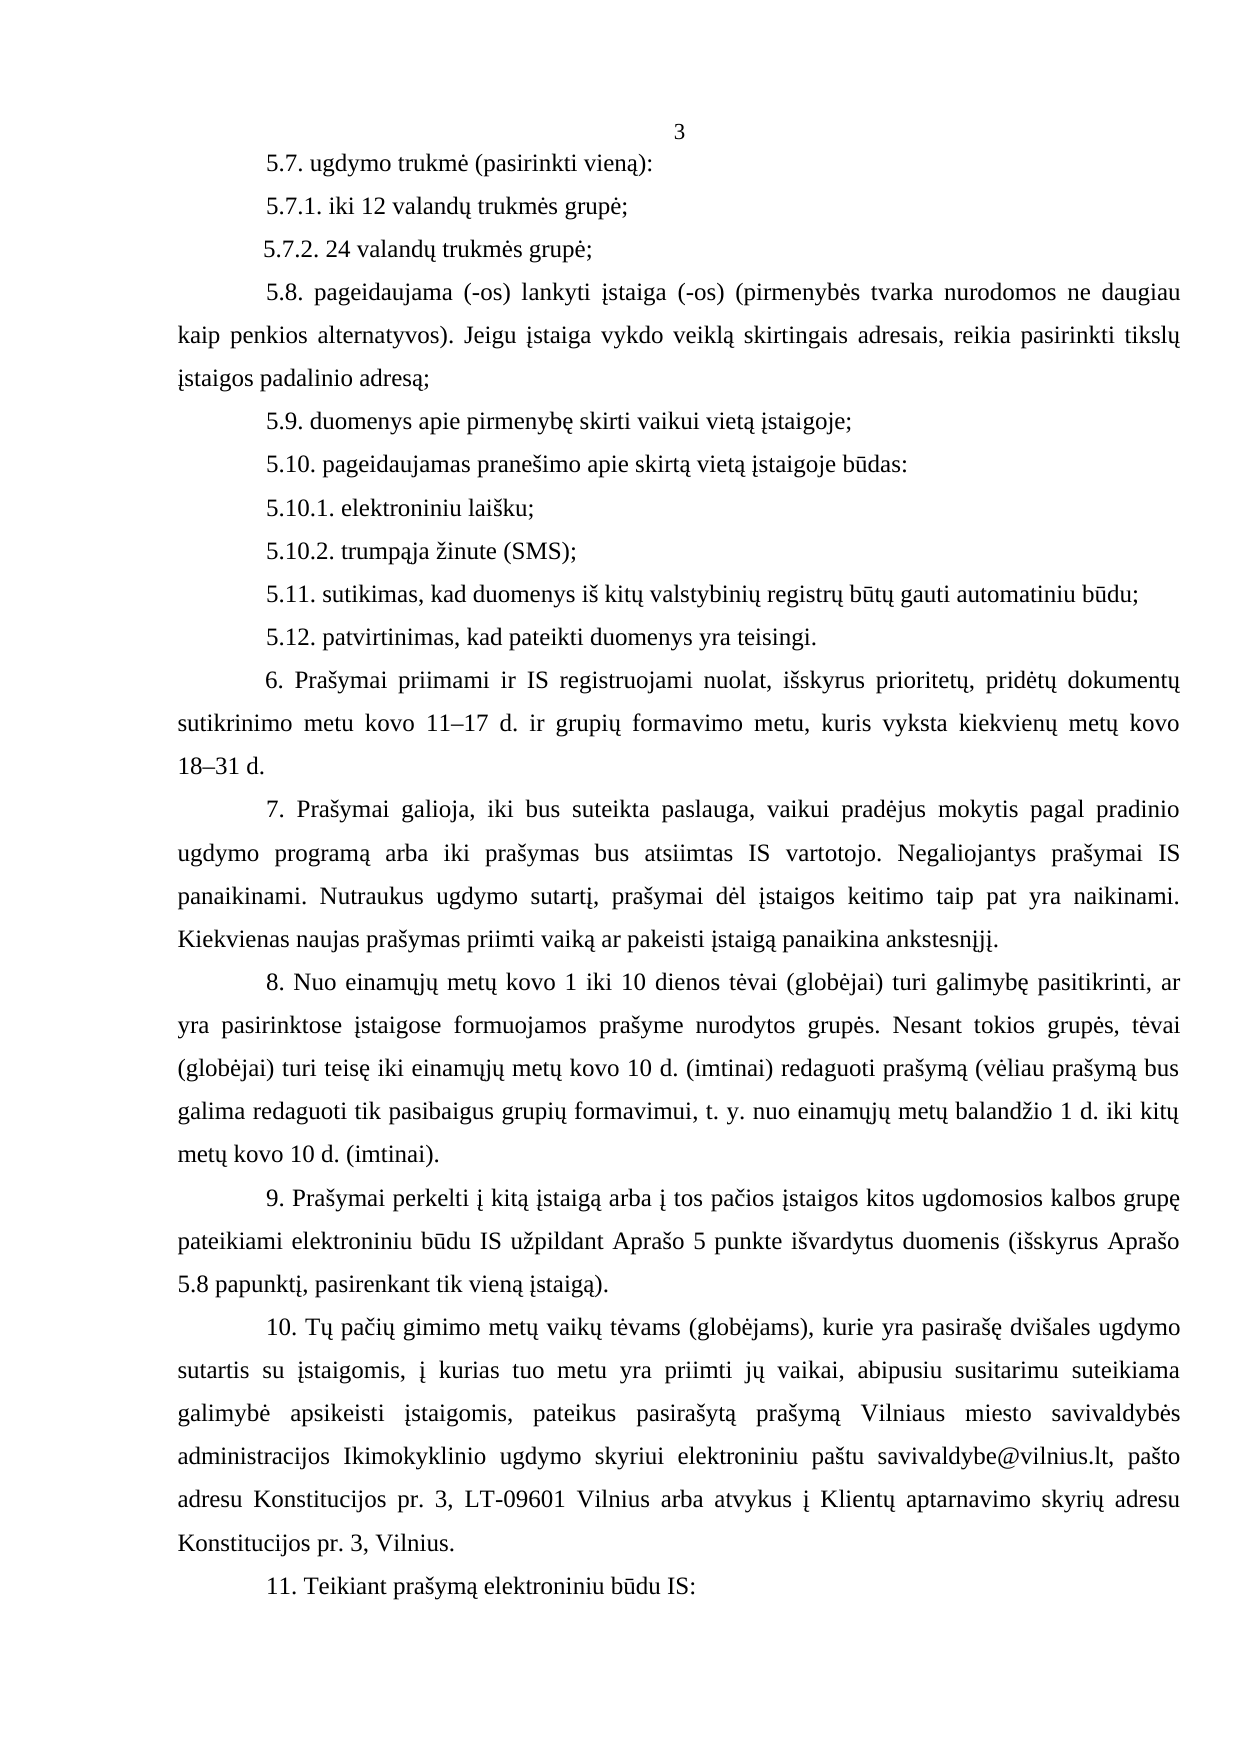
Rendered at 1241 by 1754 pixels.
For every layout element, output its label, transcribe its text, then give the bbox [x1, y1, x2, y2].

text 5.10. pageidaujamas pranešimo apie skirtą vietą įstaigoje būdas: [177, 449, 1181, 478]
text 8. Nuo einamųjų metų kovo 1 iki 10 dienos tėvai (globėjai) turi galimybę pasitikrinti, ar yra pasirinktose įstaigose formuojamos prašyme nurodytos grupės. Nesant tokios grupės, tėvai (globėjai) turi teisę iki einamųjų metų kovo 10 d. (imtinai) redaguoti prašymą (vėliau prašymą bus galima redaguoti tik pasibaigus grupių formavimui, t. y. nuo einamųjų metų balandžio 1 d. iki kitų metų kovo 10 d. (imtinai). [177, 967, 1181, 1168]
text 9. Prašymai perkelti į kitą įstaigą arba į tos pačios įstaigos kitos ugdomosios kalbos grupę pateikiami elektroniniu būdu IS užpildant Aprašo 5 punkte išvardytus duomenis (išskyrus Aprašo 5.8 papunktį, pasirenkant tik vieną įstaigą). [177, 1183, 1181, 1298]
text 5.7.2. 24 valandų trukmės grupė; [207, 234, 1181, 263]
text 10. Tų pačių gimimo metų vaikų tėvams (globėjams), kurie yra pasirašę dvišales ugdymo sutartis su įstaigomis, į kurias tuo metu yra priimti jų vaikai, abipusiu susitarimu suteikiama galimybė apsikeisti įstaigomis, pateikus pasirašytą prašymą Vilniaus miesto savivaldybės administracijos Ikimokyklinio ugdymo skyriui elektroniniu paštu savivaldybe@vilnius.lt, pašto adresu Konstitucijos pr. 3, LT-09601 Vilnius arba atvykus į Klientų aptarnavimo skyrių adresu Konstitucijos pr. 3, Vilnius. [177, 1312, 1181, 1556]
text 5.11. sutikimas, kad duomenys iš kitų valstybinių registrų būtų gauti automatiniu būdu; [177, 579, 1181, 608]
text 5.8. pageidaujama (-os) lankyti įstaiga (-os) (pirmenybės tvarka nurodomos ne daugiau kaip penkios alternatyvos). Jeigu įstaiga vykdo veiklą skirtingais adresais, reikia pasirinkti tikslų įstaigos padalinio adresą; [177, 277, 1181, 392]
text 5.7.1. iki 12 valandų trukmės grupė; [177, 191, 1181, 219]
text 5.7. ugdymo trukmė (pasirinkti vieną): [177, 148, 1181, 176]
text 7. Prašymai galioja, iki bus suteikta paslauga, vaikui pradėjus mokytis pagal pradinio ugdymo programą arba iki prašymas bus atsiimtas IS vartotojo. Negaliojantys prašymai IS panaikinami. Nutraukus ugdymo sutartį, prašymai dėl įstaigos keitimo taip pat yra naikinami. Kiekvienas naujas prašymas priimti vaiką ar pakeisti įstaigą panaikina ankstesnįjį. [177, 794, 1181, 953]
text 5.10.2. trumpąja žinute (SMS); [177, 536, 1181, 564]
text 5.12. patvirtinimas, kad pateikti duomenys yra teisingi. [177, 622, 1181, 651]
text 5.10.1. elektroniniu laišku; [177, 493, 1181, 521]
text 11. Teikiant prašymą elektroniniu būdu IS: [177, 1571, 1181, 1599]
text 6. Prašymai priimami ir IS registruojami nuolat, išskyrus prioritetų, pridėtų dokumentų sutikrinimo metu kovo 11–17 d. ir grupių formavimo metu, kuris vyksta kiekvienų metų kovo 18–31 d. [177, 665, 1181, 780]
text 5.9. duomenys apie pirmenybę skirti vaikui vietą įstaigoje; [177, 406, 1181, 435]
